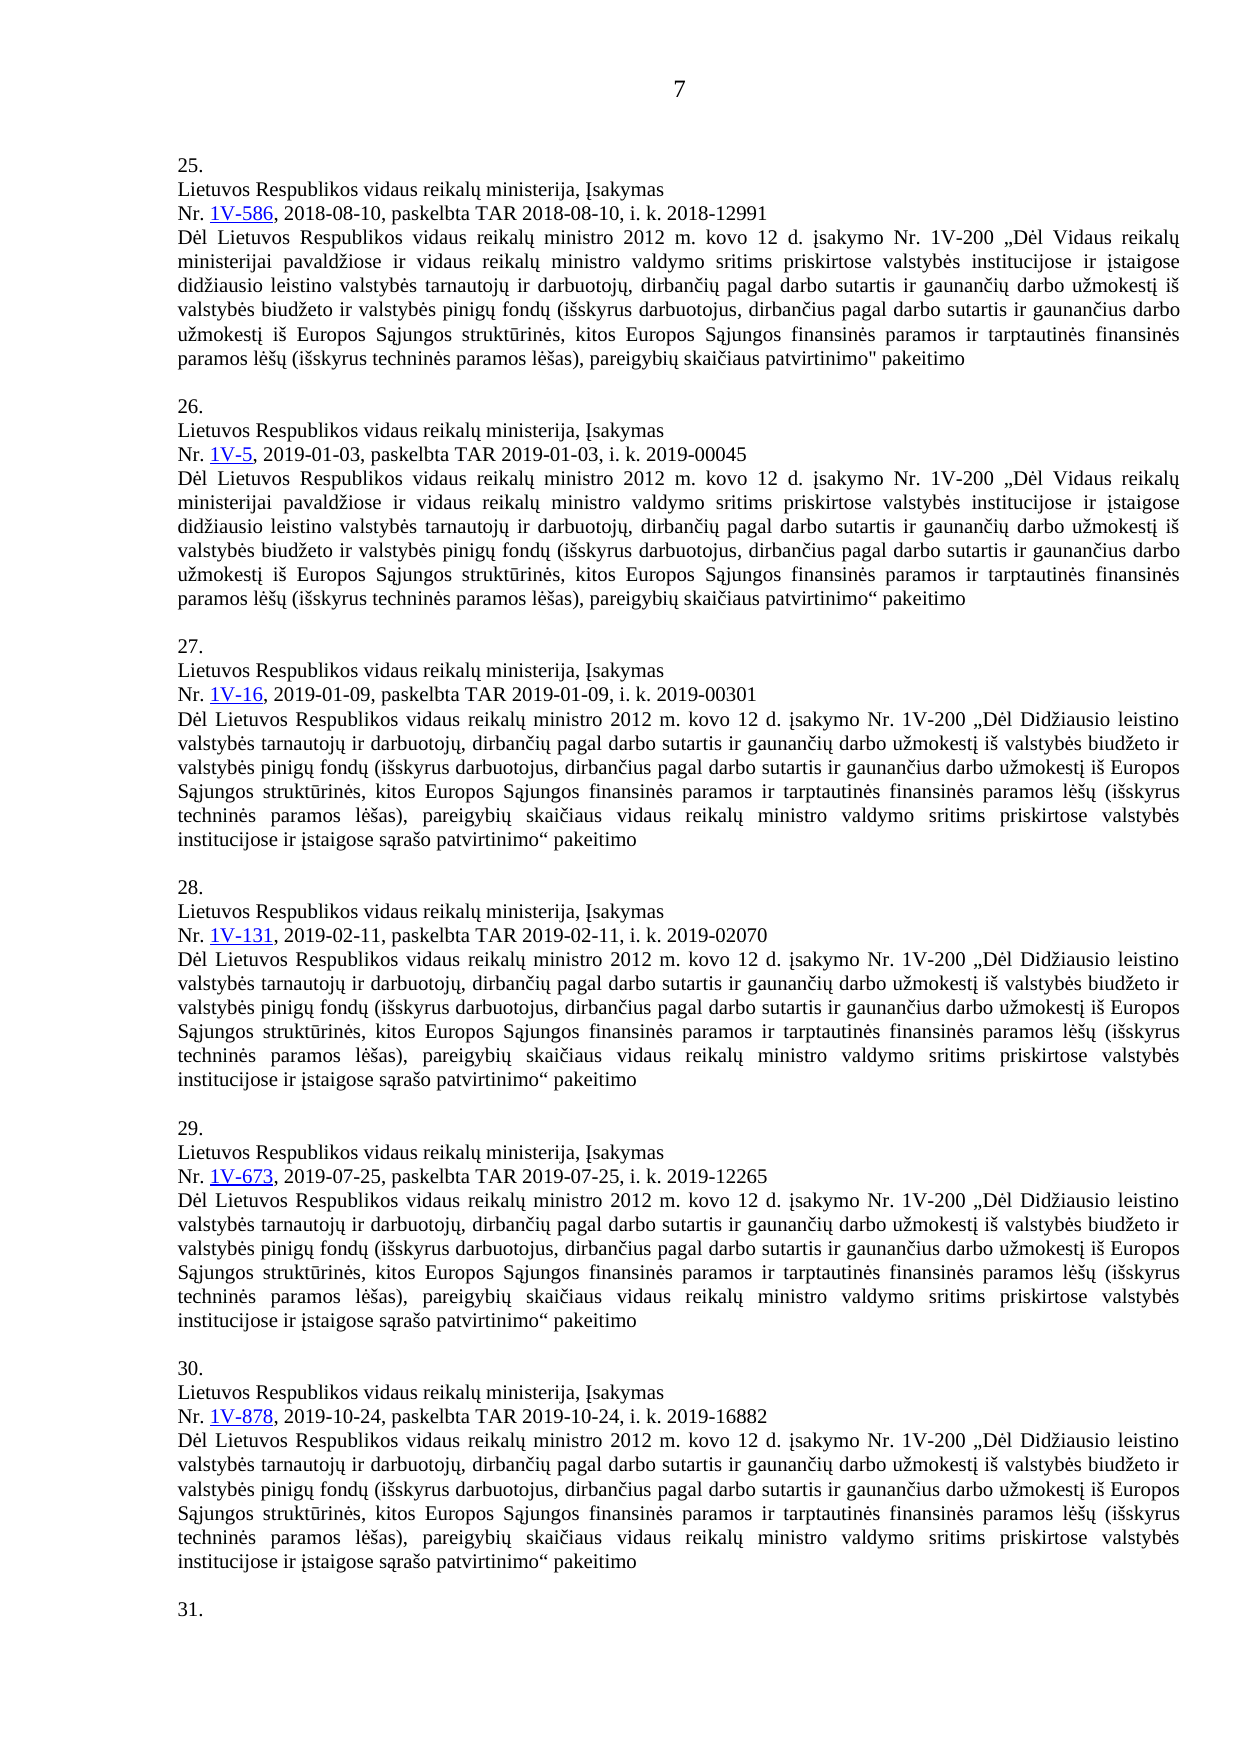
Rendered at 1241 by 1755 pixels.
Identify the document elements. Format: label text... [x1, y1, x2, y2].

text 26. [177, 394, 1181, 418]
text Nr. 1V-16, 2019-01-09, paskelbta TAR 2019-01-09, i. k. 2019-00301 [177, 682, 1181, 706]
text 27. [177, 634, 1181, 658]
text 25. [177, 153, 1181, 177]
text 30. [177, 1356, 1181, 1380]
text Lietuvos Respublikos vidaus reikalų ministerija, Įsakymas [177, 899, 1181, 923]
text Nr. 1V-131, 2019-02-11, paskelbta TAR 2019-02-11, i. k. 2019-02070 [177, 923, 1181, 947]
text Lietuvos Respublikos vidaus reikalų ministerija, Įsakymas [177, 1139, 1181, 1164]
text Lietuvos Respublikos vidaus reikalų ministerija, Įsakymas [177, 1380, 1181, 1404]
text Nr. 1V-5, 2019-01-03, paskelbta TAR 2019-01-03, i. k. 2019-00045 [177, 442, 1181, 466]
text 29. [177, 1116, 1181, 1139]
text Dėl Lietuvos Respublikos vidaus reikalų ministro 2012 m. kovo 12 d. įsakymo Nr. 1V-200 „Dėl Didžiausio leistino valstybės tarnautojų ir darbuotojų, dirbančių pagal darbo sutartis ir gaunančių darbo užmokestį iš valstybės biudžeto ir valstybės pinigų fondų (išskyrus darbuotojus, dirbančius pagal darbo sutartis ir gaunančius darbo užmokestį iš Europos Sąjungos struktūrinės, kitos Europos Sąjungos finansinės paramos ir tarptautinės finansinės paramos lėšų (išskyrus techninės paramos lėšas), pareigybių skaičiaus vidaus reikalų ministro valdymo sritims priskirtose valstybės institucijose ir įstaigose sąrašo patvirtinimo“ pakeitimo [177, 1428, 1181, 1573]
text Lietuvos Respublikos vidaus reikalų ministerija, Įsakymas [177, 658, 1181, 682]
text Dėl Lietuvos Respublikos vidaus reikalų ministro 2012 m. kovo 12 d. įsakymo Nr. 1V-200 „Dėl Vidaus reikalų ministerijai pavaldžiose ir vidaus reikalų ministro valdymo sritims priskirtose valstybės institucijose ir įstaigose didžiausio leistino valstybės tarnautojų ir darbuotojų, dirbančių pagal darbo sutartis ir gaunančių darbo užmokestį iš valstybės biudžeto ir valstybės pinigų fondų (išskyrus darbuotojus, dirbančius pagal darbo sutartis ir gaunančius darbo užmokestį iš Europos Sąjungos struktūrinės, kitos Europos Sąjungos finansinės paramos ir tarptautinės finansinės paramos lėšų (išskyrus techninės paramos lėšas), pareigybių skaičiaus patvirtinimo“ pakeitimo [177, 466, 1181, 610]
text Nr. 1V-586, 2018-08-10, paskelbta TAR 2018-08-10, i. k. 2018-12991 [177, 201, 1181, 225]
text Dėl Lietuvos Respublikos vidaus reikalų ministro 2012 m. kovo 12 d. įsakymo Nr. 1V-200 „Dėl Vidaus reikalų ministerijai pavaldžiose ir vidaus reikalų ministro valdymo sritims priskirtose valstybės institucijose ir įstaigose didžiausio leistino valstybės tarnautojų ir darbuotojų, dirbančių pagal darbo sutartis ir gaunančių darbo užmokestį iš valstybės biudžeto ir valstybės pinigų fondų (išskyrus darbuotojus, dirbančius pagal darbo sutartis ir gaunančius darbo užmokestį iš Europos Sąjungos struktūrinės, kitos Europos Sąjungos finansinės paramos ir tarptautinės finansinės paramos lėšų (išskyrus techninės paramos lėšas), pareigybių skaičiaus patvirtinimo" pakeitimo [177, 225, 1181, 369]
text Dėl Lietuvos Respublikos vidaus reikalų ministro 2012 m. kovo 12 d. įsakymo Nr. 1V-200 „Dėl Didžiausio leistino valstybės tarnautojų ir darbuotojų, dirbančių pagal darbo sutartis ir gaunančių darbo užmokestį iš valstybės biudžeto ir valstybės pinigų fondų (išskyrus darbuotojus, dirbančius pagal darbo sutartis ir gaunančius darbo užmokestį iš Europos Sąjungos struktūrinės, kitos Europos Sąjungos finansinės paramos ir tarptautinės finansinės paramos lėšų (išskyrus techninės paramos lėšas), pareigybių skaičiaus vidaus reikalų ministro valdymo sritims priskirtose valstybės institucijose ir įstaigose sąrašo patvirtinimo“ pakeitimo [177, 1188, 1181, 1332]
text Dėl Lietuvos Respublikos vidaus reikalų ministro 2012 m. kovo 12 d. įsakymo Nr. 1V-200 „Dėl Didžiausio leistino valstybės tarnautojų ir darbuotojų, dirbančių pagal darbo sutartis ir gaunančių darbo užmokestį iš valstybės biudžeto ir valstybės pinigų fondų (išskyrus darbuotojus, dirbančius pagal darbo sutartis ir gaunančius darbo užmokestį iš Europos Sąjungos struktūrinės, kitos Europos Sąjungos finansinės paramos ir tarptautinės finansinės paramos lėšų (išskyrus techninės paramos lėšas), pareigybių skaičiaus vidaus reikalų ministro valdymo sritims priskirtose valstybės institucijose ir įstaigose sąrašo patvirtinimo“ pakeitimo [177, 706, 1181, 851]
text Lietuvos Respublikos vidaus reikalų ministerija, Įsakymas [177, 177, 1181, 201]
text Nr. 1V-673, 2019-07-25, paskelbta TAR 2019-07-25, i. k. 2019-12265 [177, 1164, 1181, 1188]
text Nr. 1V-878, 2019-10-24, paskelbta TAR 2019-10-24, i. k. 2019-16882 [177, 1404, 1181, 1428]
text Dėl Lietuvos Respublikos vidaus reikalų ministro 2012 m. kovo 12 d. įsakymo Nr. 1V-200 „Dėl Didžiausio leistino valstybės tarnautojų ir darbuotojų, dirbančių pagal darbo sutartis ir gaunančių darbo užmokestį iš valstybės biudžeto ir valstybės pinigų fondų (išskyrus darbuotojus, dirbančius pagal darbo sutartis ir gaunančius darbo užmokestį iš Europos Sąjungos struktūrinės, kitos Europos Sąjungos finansinės paramos ir tarptautinės finansinės paramos lėšų (išskyrus techninės paramos lėšas), pareigybių skaičiaus vidaus reikalų ministro valdymo sritims priskirtose valstybės institucijose ir įstaigose sąrašo patvirtinimo“ pakeitimo [177, 947, 1181, 1091]
text Lietuvos Respublikos vidaus reikalų ministerija, Įsakymas [177, 418, 1181, 442]
text 28. [177, 875, 1181, 899]
text 31. [177, 1597, 1181, 1621]
